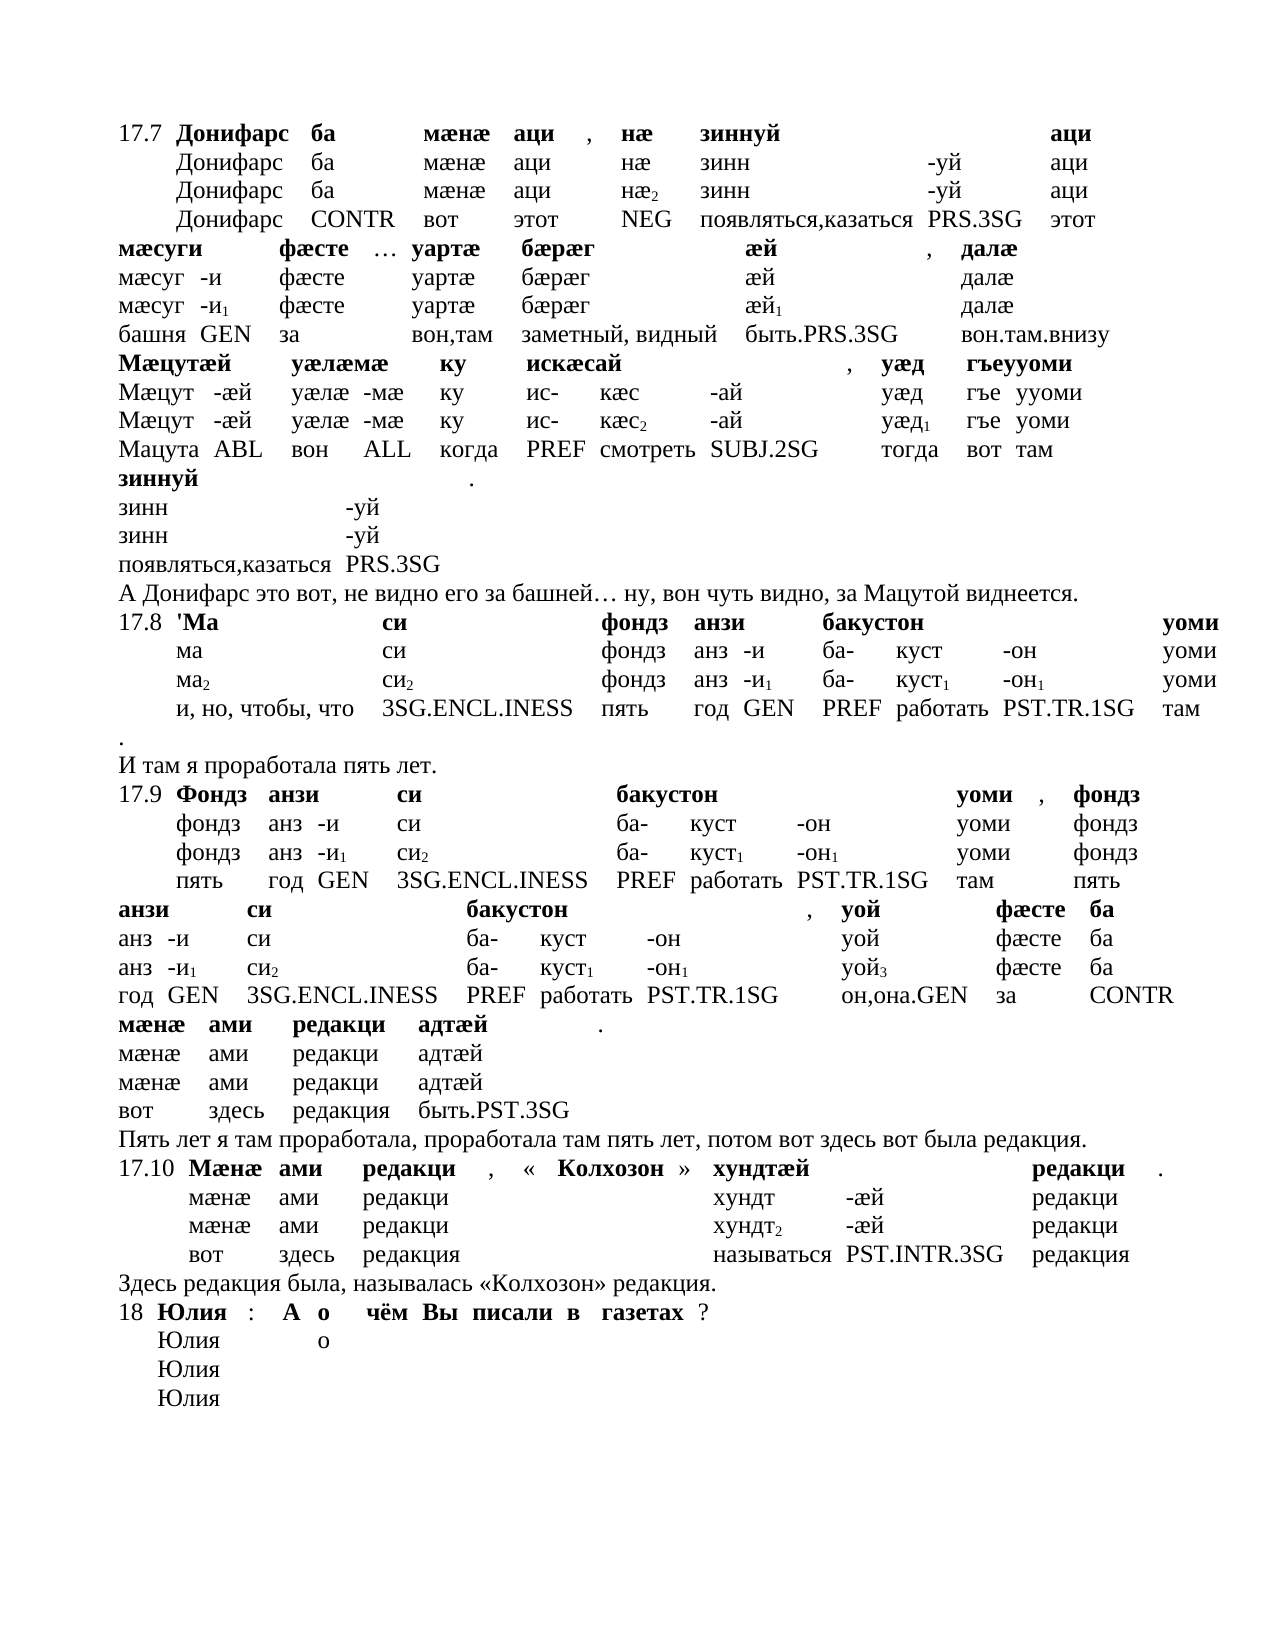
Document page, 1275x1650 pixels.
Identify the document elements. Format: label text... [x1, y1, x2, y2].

text ба- [616, 808, 676, 837]
text … [373, 233, 398, 262]
text Мæнæ [188, 1153, 265, 1182]
text PST.TR.1SG [797, 866, 929, 894]
text куст1 [690, 837, 783, 866]
text появляться,казаться [118, 549, 332, 578]
text GEN [743, 693, 794, 722]
text ку [439, 348, 512, 377]
text 17.9 [118, 779, 162, 808]
text анзи [694, 607, 808, 636]
text уой [841, 894, 982, 923]
text , [586, 118, 607, 147]
text хундт2 [713, 1211, 832, 1239]
text фондз [1073, 837, 1138, 866]
text -уй [345, 492, 441, 521]
text фондз [601, 607, 680, 636]
text редакци [292, 1038, 390, 1067]
text -и1 [167, 952, 219, 981]
text GEN [317, 866, 369, 894]
text -и1 [743, 664, 794, 693]
text ба- [822, 664, 882, 693]
text -ай [710, 377, 819, 406]
text гъе [966, 377, 1002, 406]
text уæлæмæ [291, 348, 426, 377]
text си [247, 923, 438, 952]
text там [1162, 693, 1217, 722]
text -и [200, 262, 251, 291]
text , [1038, 779, 1059, 808]
text ма [176, 636, 354, 664]
text CONTR [1089, 981, 1174, 1009]
text А [282, 1297, 303, 1326]
text искæсай [526, 348, 833, 377]
text Здесь редакция была, называлась «Колхозон» редакция. [118, 1268, 1249, 1297]
text вот [118, 1096, 181, 1124]
text мæнæ [188, 1211, 251, 1239]
text анзи [268, 779, 383, 808]
text пять [601, 693, 666, 722]
text мæнæ [118, 1038, 181, 1067]
text работать [896, 693, 989, 722]
text ба- [466, 952, 526, 981]
text 17.10 [118, 1153, 174, 1182]
text редакци [1032, 1153, 1143, 1182]
text -уй [927, 147, 1022, 176]
text бæрæг [521, 291, 717, 319]
text -он [797, 808, 929, 837]
text далæ [961, 233, 1124, 262]
text ба- [822, 636, 882, 664]
text кæс [599, 377, 696, 406]
text Донифарс [176, 204, 283, 233]
text 'Ма [176, 607, 368, 636]
text редакци [1032, 1211, 1130, 1239]
text æй [745, 262, 898, 291]
text уæд [881, 348, 953, 377]
text Вы [422, 1297, 458, 1326]
text ис- [526, 377, 586, 406]
text нæ2 [621, 176, 672, 204]
text GEN [167, 981, 219, 1009]
text вот [966, 434, 1002, 463]
text нæ [621, 118, 686, 147]
text си [397, 808, 588, 837]
text мæнæ [423, 176, 486, 204]
text -мæ [363, 377, 412, 406]
text зинн [118, 492, 332, 521]
text фæсте [279, 262, 345, 291]
text когда [439, 434, 498, 463]
text -æй [213, 406, 263, 434]
text PREF [616, 866, 676, 894]
text зиннуй [118, 463, 454, 492]
text здесь [208, 1096, 265, 1124]
text мæсуг [118, 262, 186, 291]
text этот [513, 204, 558, 233]
text фæсте [279, 291, 345, 319]
text Юлия [157, 1383, 220, 1412]
text -æй [846, 1182, 1004, 1211]
text зинн [118, 521, 332, 549]
text Юлия [157, 1326, 220, 1354]
text вон [291, 434, 349, 463]
text год [268, 866, 304, 894]
text 17.7 [118, 118, 162, 147]
text редакци [1032, 1182, 1130, 1211]
text » [678, 1153, 699, 1182]
text редакци [362, 1211, 460, 1239]
text бæрæг [521, 233, 731, 262]
text -мæ [363, 406, 412, 434]
text -он [1003, 636, 1135, 664]
text вот [188, 1239, 251, 1268]
text 3SG.ENCL.INESS [397, 866, 588, 894]
text фондз [601, 636, 666, 664]
text -и1 [317, 837, 369, 866]
text уартæ [411, 291, 493, 319]
text тогда [881, 434, 939, 463]
text ку [439, 406, 498, 434]
text -æй [213, 377, 263, 406]
text « [523, 1153, 544, 1182]
text -уй [927, 176, 1022, 204]
text -ай [710, 406, 819, 434]
text куст1 [540, 952, 633, 981]
text ами [208, 1067, 265, 1096]
text здесь [278, 1239, 335, 1268]
text Донифарс [176, 176, 283, 204]
text Пять лет я там проработала, проработала там пять лет, потом вот здесь вот была редакция. [118, 1124, 1249, 1153]
text редакци [292, 1009, 404, 1038]
text . [597, 1009, 618, 1038]
text анз [268, 837, 304, 866]
text 18 [118, 1297, 143, 1326]
text ами [278, 1153, 349, 1182]
text ? [698, 1297, 719, 1326]
text уой [841, 923, 968, 952]
text : [248, 1297, 269, 1326]
text 3SG.ENCL.INESS [382, 693, 574, 722]
text редакци [292, 1067, 390, 1096]
text куст1 [896, 664, 989, 693]
text ами [278, 1211, 335, 1239]
text бакустон [466, 894, 793, 923]
text . [118, 722, 139, 751]
text уоми [956, 808, 1011, 837]
text PREF [526, 434, 586, 463]
text год [118, 981, 154, 1009]
text ба- [616, 837, 676, 866]
text Юлия [157, 1354, 220, 1383]
text PREF [466, 981, 526, 1009]
text уæлæ [291, 377, 349, 406]
text работать [690, 866, 783, 894]
text быть.PRS.3SG [745, 319, 898, 348]
text там [1016, 434, 1082, 463]
text там [956, 866, 1011, 894]
text и, но, чтобы, что [176, 693, 354, 722]
text гъе [966, 406, 1002, 434]
text этот [1050, 204, 1095, 233]
text фæсте [996, 952, 1062, 981]
text аци [513, 147, 558, 176]
text , [488, 1153, 509, 1182]
text PRS.3SG [345, 549, 441, 578]
text PREF [822, 693, 882, 722]
text уæд [881, 377, 939, 406]
text PST.TR.1SG [647, 981, 779, 1009]
text си [247, 894, 452, 923]
text редакци [362, 1182, 460, 1211]
text редакци [362, 1153, 474, 1182]
text адтæй [418, 1067, 570, 1096]
text ма2 [176, 664, 354, 693]
text о [317, 1326, 338, 1354]
text аци [1050, 118, 1109, 147]
text æй1 [745, 291, 898, 319]
text Мæцут [118, 406, 199, 434]
text ку [439, 377, 498, 406]
text уæлæ [291, 406, 349, 434]
text -и [167, 923, 219, 952]
text PRS.3SG [927, 204, 1022, 233]
text куст [690, 808, 783, 837]
text фондз [176, 837, 241, 866]
text си [397, 779, 602, 808]
text называться [713, 1239, 832, 1268]
text быть.PST.3SG [418, 1096, 570, 1124]
text хундт [713, 1182, 832, 1211]
text уоми [1162, 636, 1217, 664]
text PST.INTR.3SG [846, 1239, 1004, 1268]
text -и1 [200, 291, 251, 319]
text ABL [213, 434, 263, 463]
text далæ [961, 291, 1110, 319]
text появляться,казаться [700, 204, 913, 233]
text анзи [118, 894, 233, 923]
text си2 [247, 952, 438, 981]
text куст [896, 636, 989, 664]
text фондз [1073, 808, 1138, 837]
text анз [268, 808, 304, 837]
text башня [118, 319, 186, 348]
text редакция [292, 1096, 390, 1124]
text аци [1050, 176, 1095, 204]
text си [382, 607, 587, 636]
text Фондз [176, 779, 254, 808]
text анз [694, 636, 729, 664]
text писали [472, 1297, 553, 1326]
text вот [423, 204, 486, 233]
text за [996, 981, 1062, 1009]
text фондз [1073, 779, 1152, 808]
text редакция [362, 1239, 460, 1268]
text Мæцут [118, 377, 199, 406]
text ба [1089, 894, 1188, 923]
text ба [1089, 952, 1174, 981]
text -и [743, 636, 794, 664]
text уартæ [411, 233, 507, 262]
text -он1 [1003, 664, 1135, 693]
text мæнæ [188, 1182, 251, 1211]
text Донифарс [176, 147, 283, 176]
text -уй [345, 521, 441, 549]
text уæд1 [881, 406, 939, 434]
text мæнæ [118, 1009, 194, 1038]
text аци [513, 118, 572, 147]
text ами [278, 1182, 335, 1211]
text мæсуг [118, 291, 186, 319]
text -æй [846, 1211, 1004, 1239]
text Мæцутæй [118, 348, 277, 377]
text Колхозон [557, 1153, 664, 1182]
text анз [118, 952, 154, 981]
text ALL [363, 434, 412, 463]
text -он1 [647, 952, 779, 981]
text мæнæ [423, 147, 486, 176]
text -он1 [797, 837, 929, 866]
text , [806, 894, 827, 923]
text ис- [526, 406, 586, 434]
text кæс2 [599, 406, 696, 434]
text æй [745, 233, 912, 262]
text -он [647, 923, 779, 952]
text бакустон [616, 779, 943, 808]
text куст [540, 923, 633, 952]
text аци [513, 176, 558, 204]
text анз [118, 923, 154, 952]
text SUBJ.2SG [710, 434, 819, 463]
text . [468, 463, 489, 492]
text пять [1073, 866, 1138, 894]
text , [846, 348, 867, 377]
text Мацута [118, 434, 199, 463]
text мæнæ [423, 118, 499, 147]
text адтæй [418, 1009, 584, 1038]
text фæсте [996, 894, 1076, 923]
text PST.TR.1SG [1003, 693, 1135, 722]
text вон.там.внизу [961, 319, 1110, 348]
text зинн [700, 176, 913, 204]
text зинн [700, 147, 913, 176]
text ба- [466, 923, 526, 952]
text ба [1089, 923, 1174, 952]
text Донифарс [176, 118, 297, 147]
text мæсуги [118, 233, 265, 262]
text заметный, видный [521, 319, 717, 348]
text фондз [176, 808, 241, 837]
text ба [311, 147, 395, 176]
text уоми [1162, 607, 1231, 636]
text уоми [956, 779, 1024, 808]
text газетах [601, 1297, 684, 1326]
text NEG [621, 204, 672, 233]
text год [694, 693, 729, 722]
text анз [694, 664, 729, 693]
text уоми [1016, 406, 1082, 434]
text CONTR [311, 204, 395, 233]
text вон,там [411, 319, 493, 348]
text ба [311, 118, 409, 147]
text о [317, 1297, 352, 1326]
text гъеууоми [966, 348, 1096, 377]
text фæсте [996, 923, 1062, 952]
text си2 [382, 664, 574, 693]
text уоми [956, 837, 1011, 866]
text аци [1050, 147, 1095, 176]
text в [567, 1297, 588, 1326]
text адтæй [418, 1038, 570, 1067]
text мæнæ [118, 1067, 181, 1096]
text ами [208, 1038, 265, 1067]
text работать [540, 981, 633, 1009]
text А Донифарс это вот, не видно его за башней… ну, вон чуть видно, за Мацутой виднеется. [118, 578, 1249, 607]
text 3SG.ENCL.INESS [247, 981, 438, 1009]
text -и [317, 808, 369, 837]
text . [1157, 1153, 1178, 1182]
text ами [208, 1009, 278, 1038]
text зиннуй [700, 118, 1036, 147]
text нæ [621, 147, 672, 176]
text Юлия [157, 1297, 234, 1326]
text хундтæй [713, 1153, 1018, 1182]
text далæ [961, 262, 1110, 291]
text смотреть [599, 434, 696, 463]
text бакустон [822, 607, 1149, 636]
text 17.8 [118, 607, 162, 636]
text уоми [1162, 664, 1217, 693]
text ууоми [1016, 377, 1082, 406]
text GEN [200, 319, 251, 348]
text пять [176, 866, 241, 894]
text си2 [397, 837, 588, 866]
text ба [311, 176, 395, 204]
text И там я проработала пять лет. [118, 751, 1249, 779]
text бæрæг [521, 262, 717, 291]
text си [382, 636, 574, 664]
text редакция [1032, 1239, 1130, 1268]
text , [926, 233, 947, 262]
text за [279, 319, 345, 348]
text он,она.GEN [841, 981, 968, 1009]
text чём [366, 1297, 408, 1326]
text уой3 [841, 952, 968, 981]
text уартæ [411, 262, 493, 291]
text фæсте [279, 233, 359, 262]
text фондз [601, 664, 666, 693]
